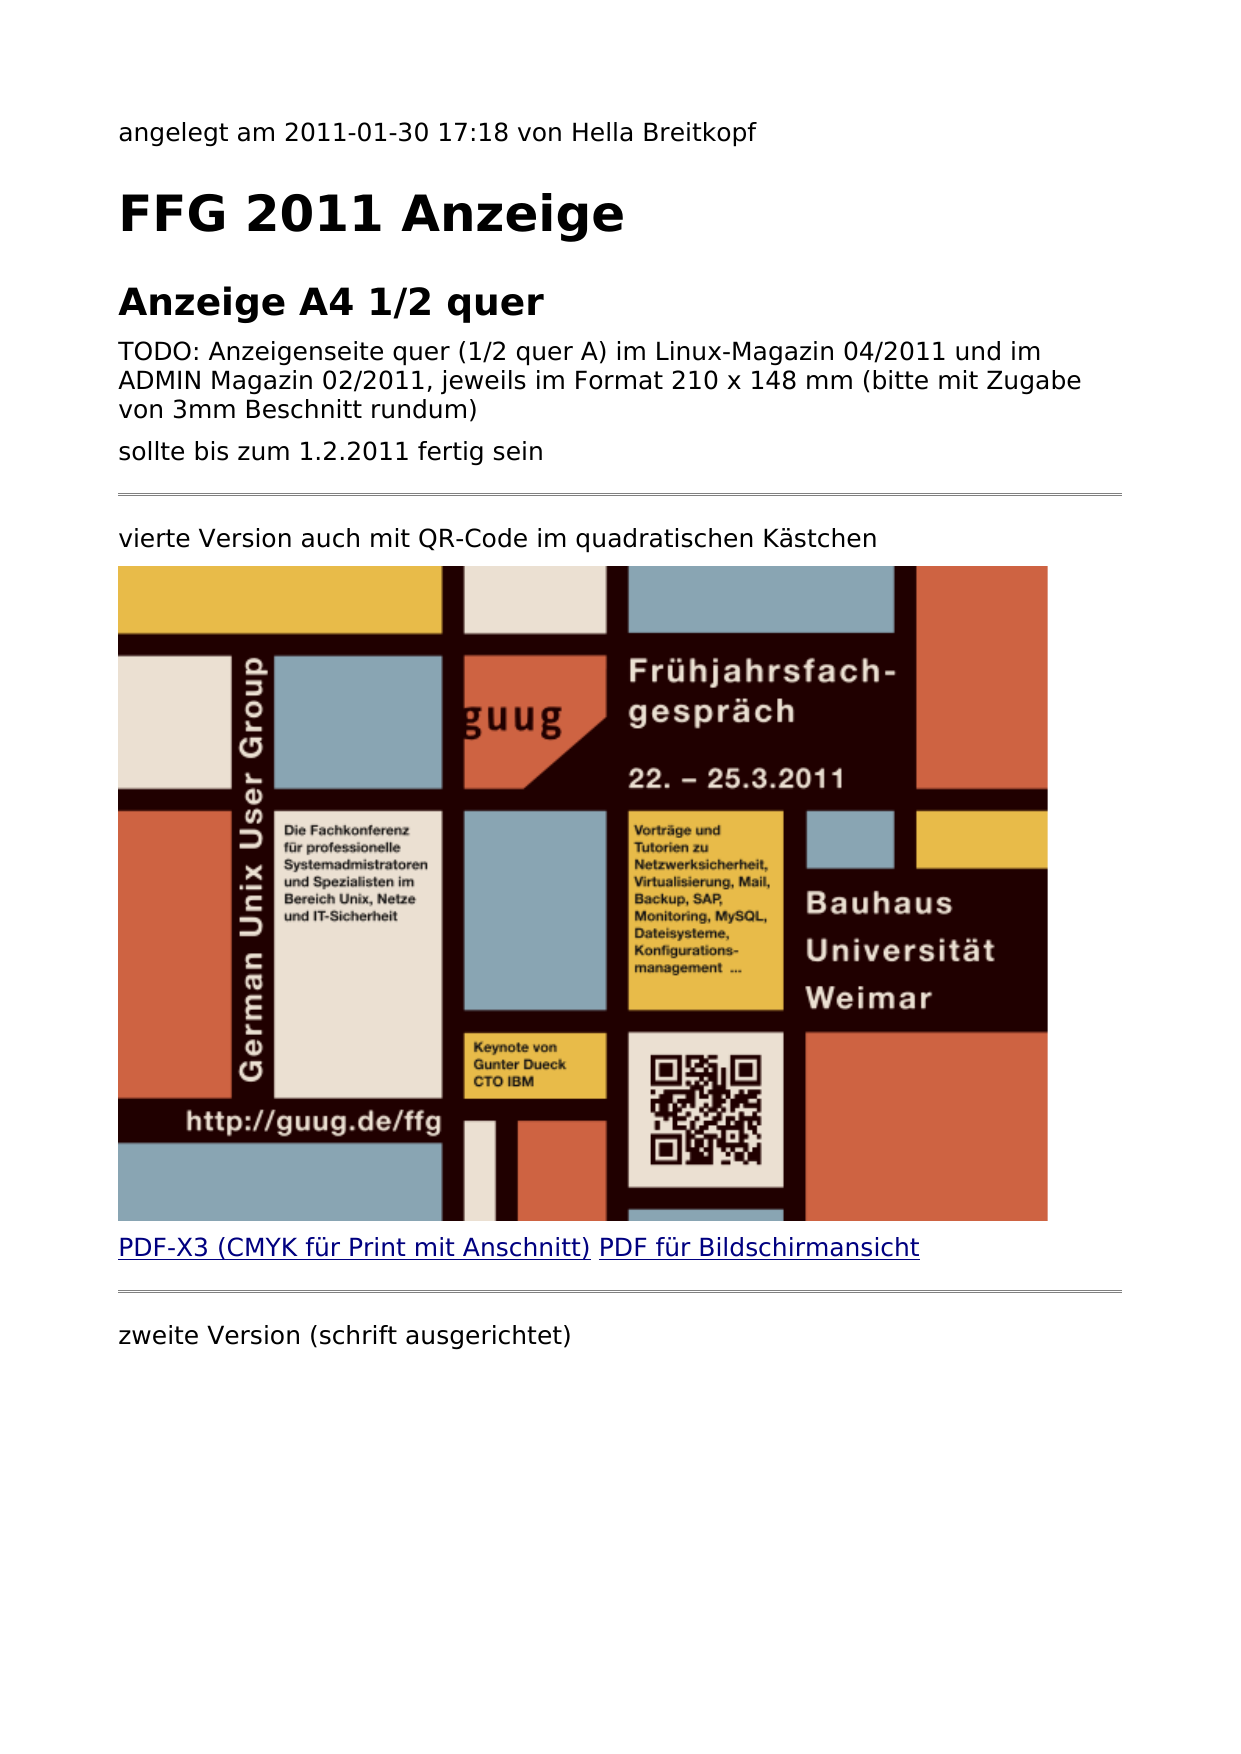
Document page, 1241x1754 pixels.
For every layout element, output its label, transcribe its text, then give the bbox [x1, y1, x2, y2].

text vierte Version auch mit QR-Code im quadratischen Kästchen [118, 525, 1122, 554]
text TODO: Anzeigenseite quer (1/2 quer A) im Linux-Magazin 04/2011 und im ADMIN Magazin 02/2011, jeweils im Format 210 x 148 mm (bitte mit Zugabe von 3mm Beschnitt rundum) [118, 337, 1122, 424]
text zweite Version (schrift ausgerichtet) [118, 1322, 1122, 1351]
picture [118, 566, 1048, 1221]
subtitle Anzeige A4 1/2 quer [118, 281, 1122, 324]
text PDF-X3 (CMYK für Print mit Anschnitt) PDF für Bildschirmansicht [118, 1233, 1122, 1263]
text sollte bis zum 1.2.2011 fertig sein [118, 437, 1122, 466]
text angelegt am 2011-01-30 17:18 von Hella Breitkopf [118, 118, 1122, 147]
subtitle FFG 2011 Anzeige [118, 185, 1122, 243]
